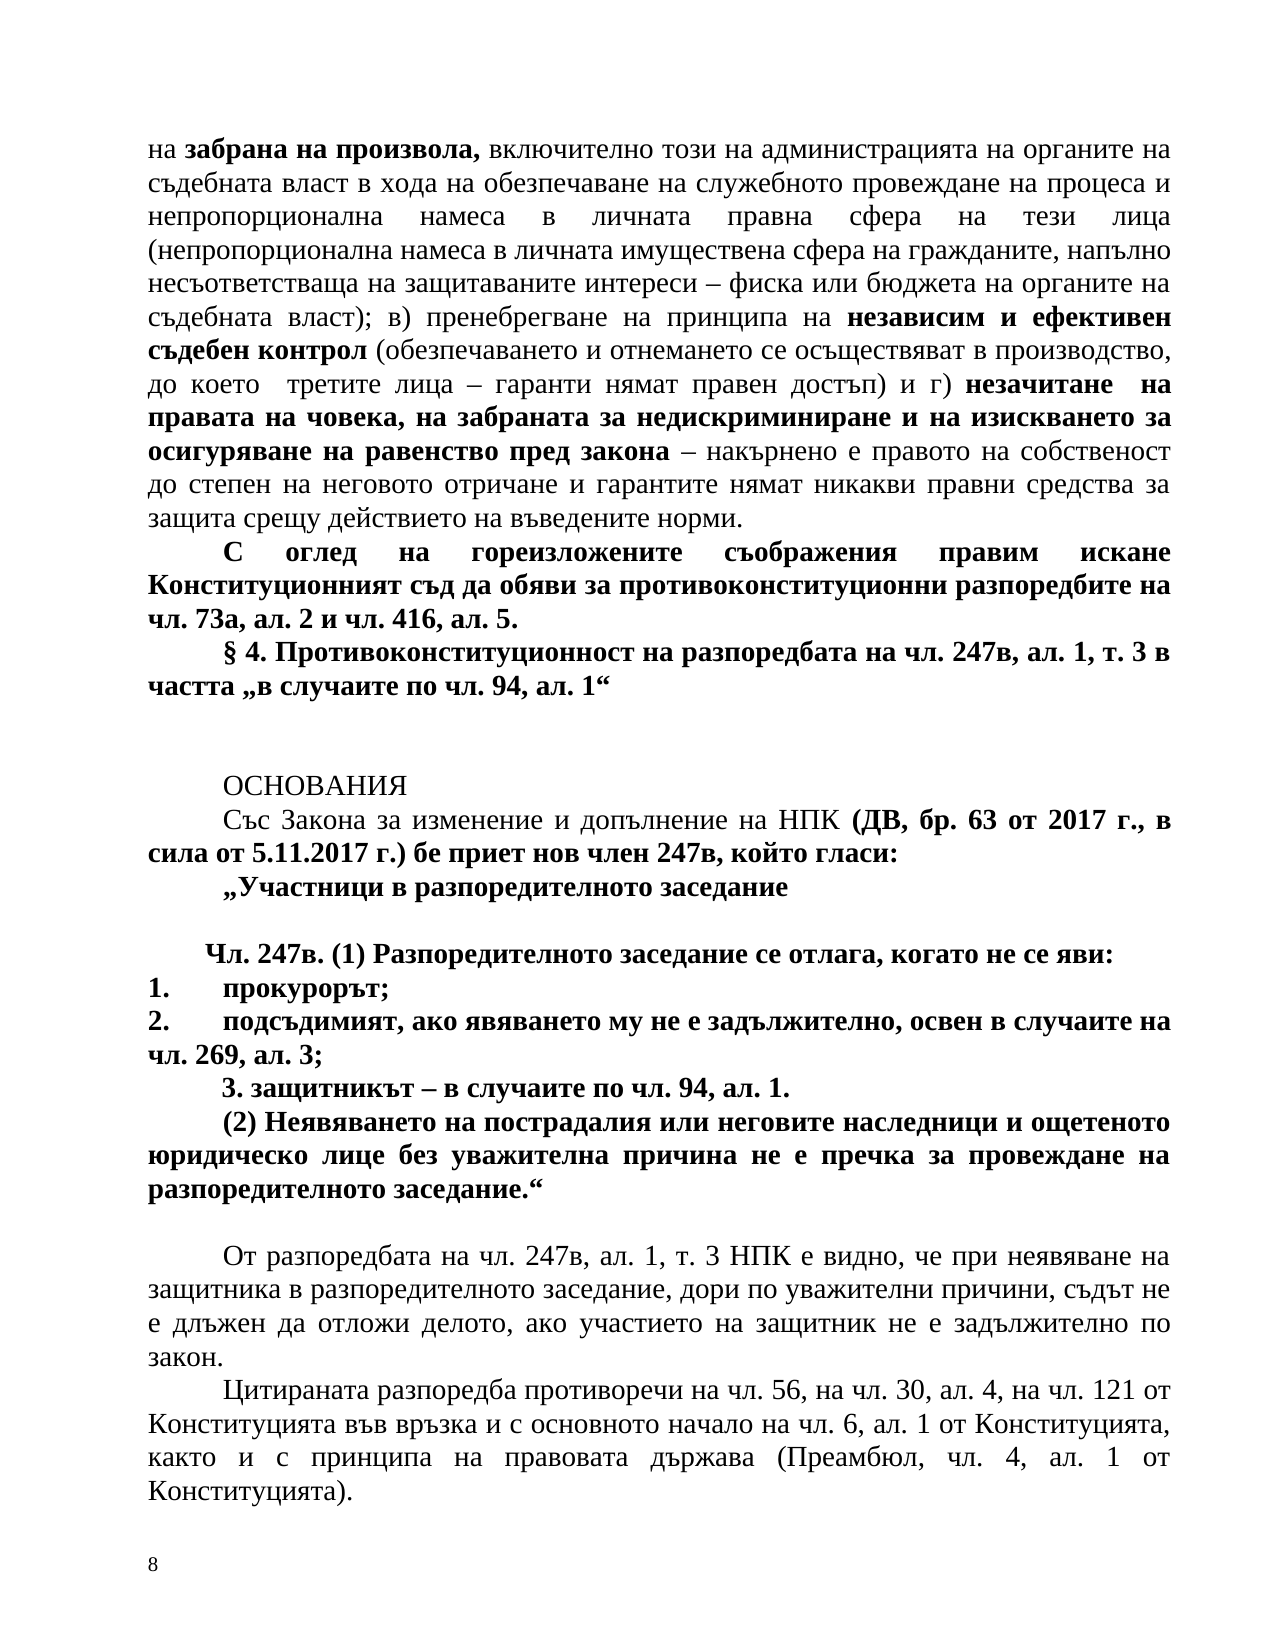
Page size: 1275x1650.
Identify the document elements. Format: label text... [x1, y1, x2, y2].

text ОСНОВАНИЯ [148, 768, 1172, 802]
text на забрана на произвола, включително този на администрацията на органите на съдебната власт в хода на обезпечаване на служебното провеждане на процеса и непропорционална намеса в личната правна сфера на тези лица (непропорционална намеса в личната имуществена сфера на гражданите, напълно несъответстваща на защитаваните интереси – фиска или бюджета на органите на съдебната власт); в) пренебрегване на принципа на независим и ефективен съдебен контрол (обезпечаването и отнемането се осъществяват в производство, до което третите лица – гаранти нямат правен достъп) и г) незачитане на правата на човека, на забраната за недискриминиране и на изискването за осигуряване на равенство пред закона – накърнено е правото на собственост до степен на неговото отричане и гарантите нямат никакви правни средства за защита срещу действието на въведените норми. [148, 131, 1172, 534]
text Цитираната разпоредба противоречи на чл. 56, на чл. 30, ал. 4, на чл. 121 от Конституцията във връзка и с основното начало на чл. 6, ал. 1 от Конституцията, както и с принципа на правовата държава (Преамбюл, чл. 4, ал. 1 от Конституцията). [148, 1372, 1172, 1506]
text (2) Неявяването на пострадалия или неговите наследници и ощетеното юридическо лице без уважителна причина не е пречка за провеждане на разпоредителното заседание.“ [148, 1104, 1172, 1204]
text § 4. Противоконституционност на разпоредбата на чл. 247в, ал. 1, т. 3 в частта „в случаите по чл. 94, ал. 1“ [148, 634, 1172, 701]
list подсъдимият, ако явяването му не е задължително, освен в случаите на чл. 269, ал. 3; [148, 1003, 1172, 1070]
text С оглед на гореизложените съображения правим искане Конституционният съд да обяви за противоконституционни разпоредбите на чл. 73а, ал. 2 и чл. 416, ал. 5. [148, 534, 1172, 634]
text „Участници в разпоредителното заседание [148, 869, 1172, 903]
text От разпоредбата на чл. 247в, ал. 1, т. 3 НПК е видно, че при неявяване на защитника в разпоредителното заседание, дори по уважителни причини, съдът не е длъжен да отложи делото, ако участието на защитник не е задължително по закон. [148, 1238, 1172, 1372]
text Със Закона за изменение и допълнение на НПК (ДВ, бр. 63 от 2017 г., в сила от 5.11.2017 г.) бе приет нов член 247в, който гласи: [148, 802, 1172, 869]
text 3. защитникът – в случаите по чл. 94, ал. 1. [148, 1070, 1172, 1104]
text Чл. 247в. (1) Разпоредителното заседание се отлага, когато не се яви: [148, 936, 1172, 970]
list прокурорът; [148, 970, 1172, 1003]
